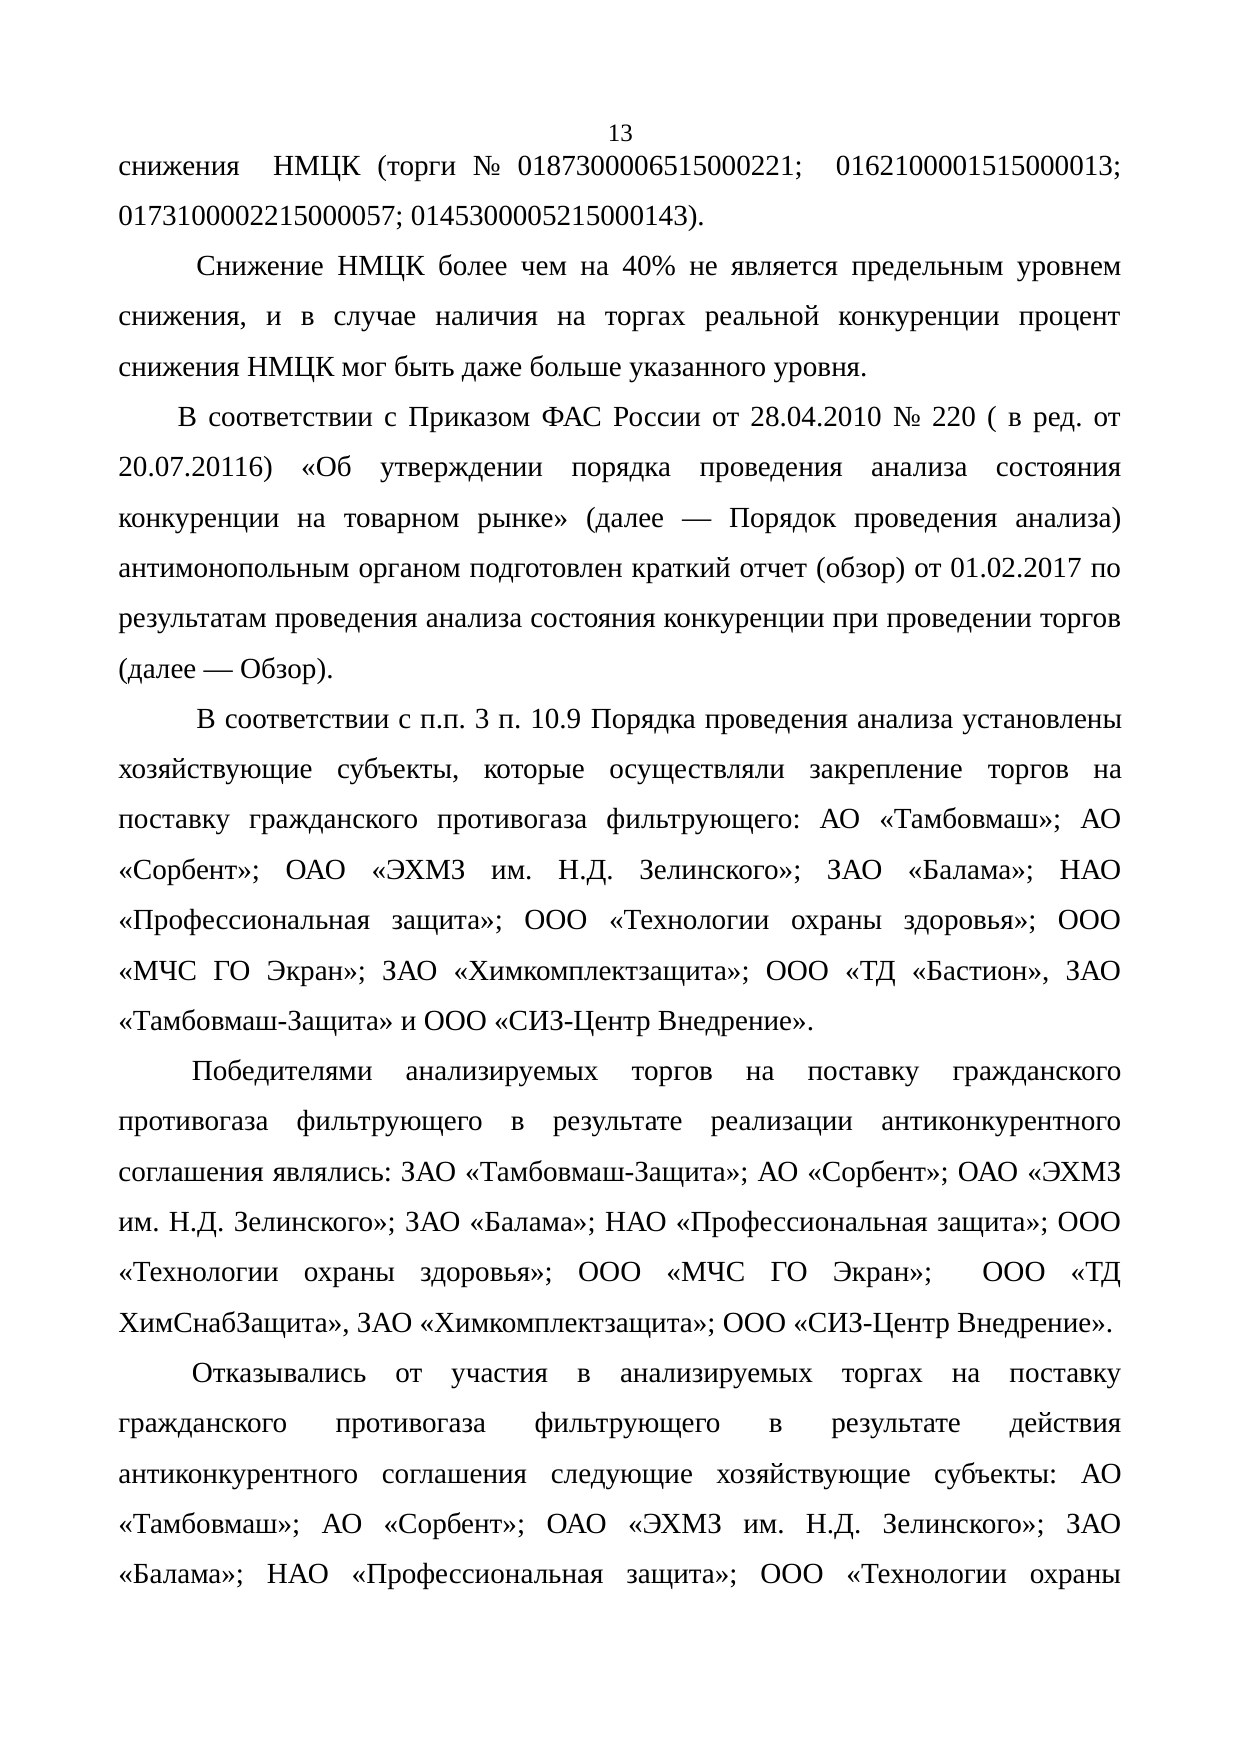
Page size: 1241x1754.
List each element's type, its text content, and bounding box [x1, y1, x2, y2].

text Снижение НМЦК более чем на 40% не является предельным уровнем снижения, и в случае наличия на торгах реальной конкуренции процент снижения НМЦК мог быть даже больше указанного уровня. [118, 248, 1122, 382]
text В соответствии с Приказом ФАС России от 28.04.2010 № 220 ( в ред. от 20.07.20116) «Об утверждении порядка проведения анализа состояния конкуренции на товарном рынке» (далее — Порядок проведения анализа) антимонопольным органом подготовлен краткий отчет (обзор) от 01.02.2017 по результатам проведения анализа состояния конкуренции при проведении торгов (далее — Обзор). [118, 399, 1122, 684]
text Победителями анализируемых торгов на поставку гражданского противогаза фильтрующего в результате реализации антиконкурентного соглашения являлись: ЗАО «Тамбовмаш-Защита»; АО «Сорбент»; ОАО «ЭХМЗ им. Н.Д. Зелинского»; ЗАО «Балама»; НАО «Профессиональная защита»; ООО «Технологии охраны здоровья»; ООО «МЧС ГО Экран»; ООО «ТД ХимСнабЗащита», ЗАО «Химкомплектзащита»; ООО «СИЗ-Центр Внедрение». [118, 1053, 1122, 1338]
text В соответствии с п.п. 3 п. 10.9 Порядка проведения анализа установлены хозяйствующие субъекты, которые осуществляли закрепление торгов на поставку гражданского противогаза фильтрующего: АО «Тамбовмаш»; АО «Сорбент»; ОАО «ЭХМЗ им. Н.Д. Зелинского»; ЗАО «Балама»; НАО «Профессиональная защита»; ООО «Технологии охраны здоровья»; ООО «МЧС ГО Экран»; ЗАО «Химкомплектзащита»; ООО «ТД «Бастион», ЗАО «Тамбовмаш-Защита» и ООО «СИЗ-Центр Внедрение». [118, 701, 1122, 1036]
text снижения НМЦК (торги № 0187300006515000221; 0162100001515000013; 0173100002215000057; 0145300005215000143). [118, 148, 1122, 231]
text Отказывались от участия в анализируемых торгах на поставку гражданского противогаза фильтрующего в результате действия антиконкурентного соглашения следующие хозяйствующие субъекты: АО «Тамбовмаш»; АО «Сорбент»; ОАО «ЭХМЗ им. Н.Д. Зелинского»; ЗАО «Балама»; НАО «Профессиональная защита»; ООО «Технологии охраны [118, 1355, 1122, 1590]
